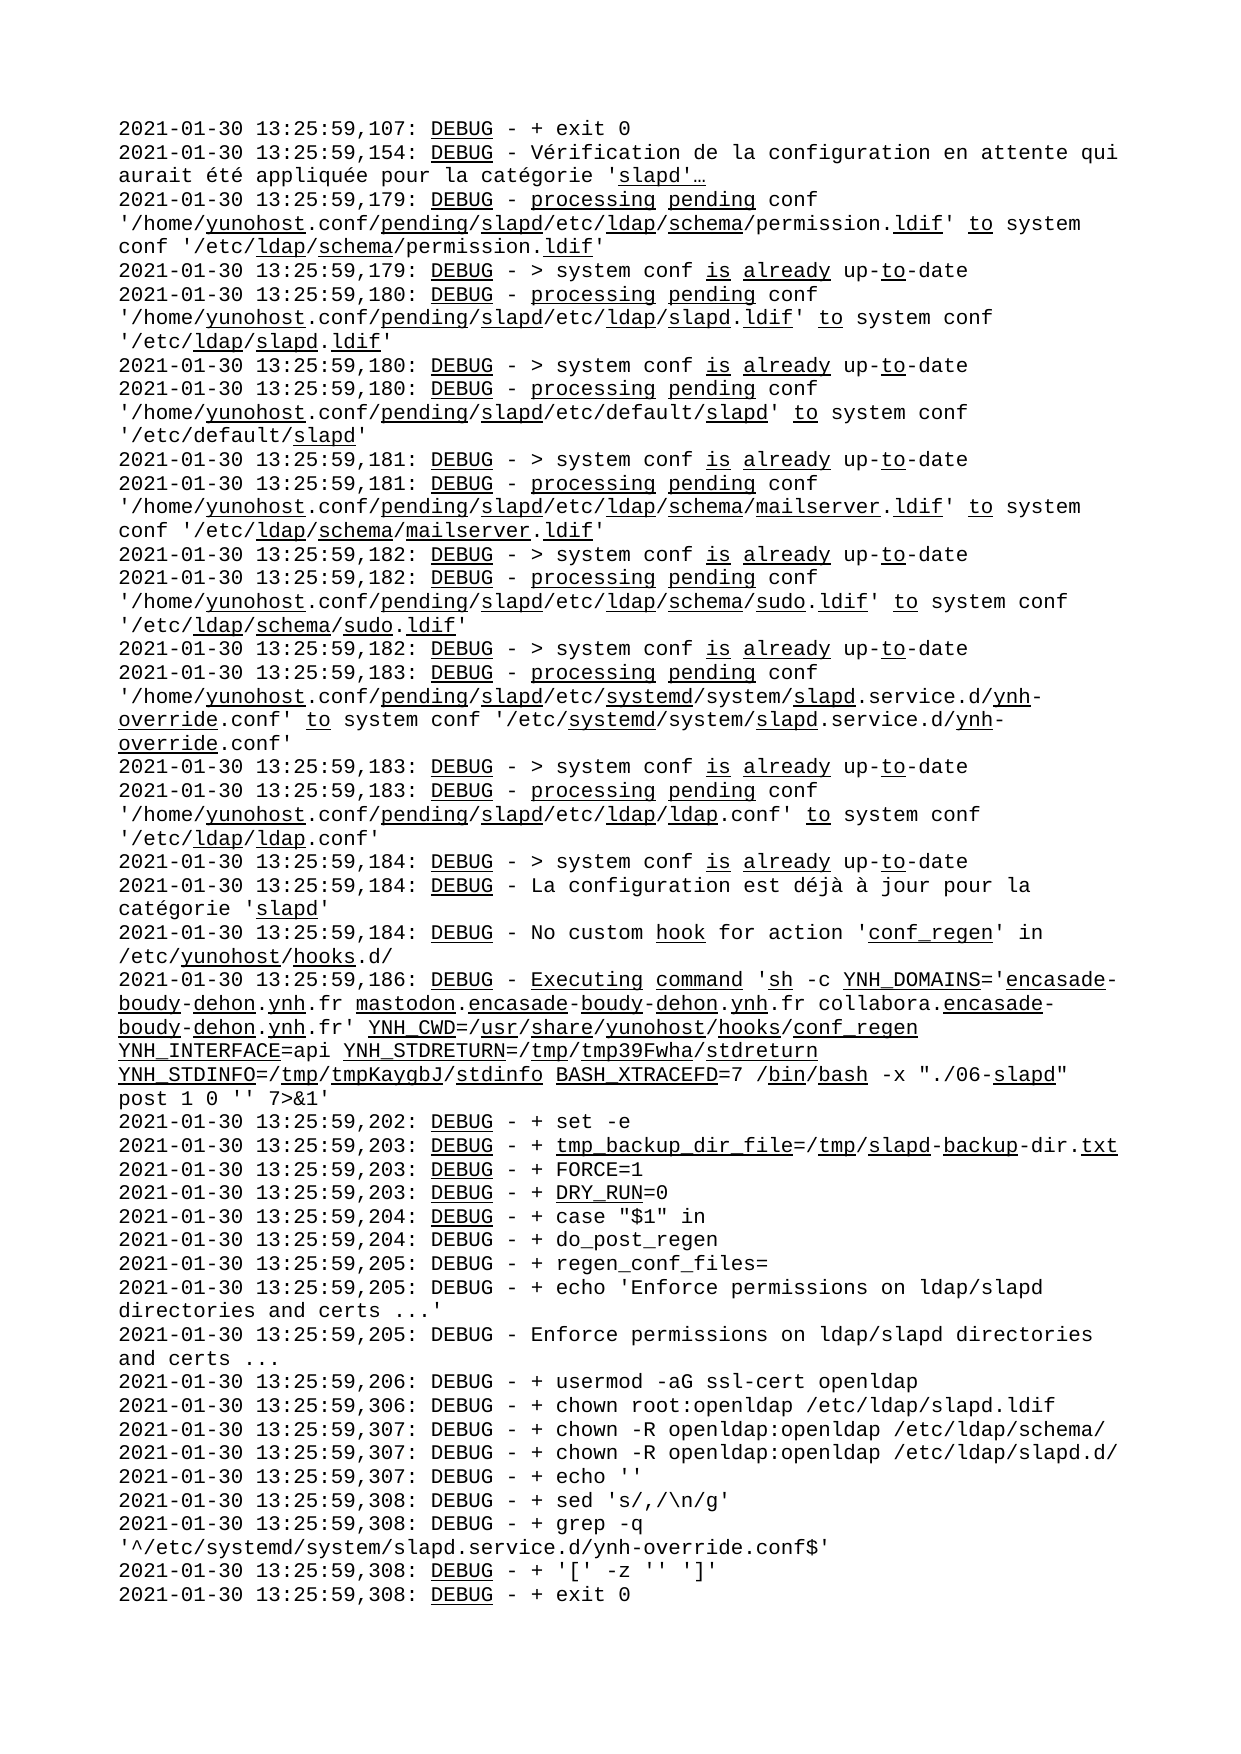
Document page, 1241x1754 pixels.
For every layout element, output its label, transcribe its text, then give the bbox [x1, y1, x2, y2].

text 2021-01-30 13:25:59,308: DEBUG - + exit 0 [118, 1584, 1122, 1608]
text 2021-01-30 13:25:59,184: DEBUG - No custom hook for action 'conf_regen' in /etc/yunohost/hooks.d/ [118, 922, 1122, 969]
text 2021-01-30 13:25:59,179: DEBUG - > system conf is already up-to-date [118, 260, 1122, 284]
text 2021-01-30 13:25:59,205: DEBUG - + echo 'Enforce permissions on ldap/slapd directories and certs ...' [118, 1277, 1122, 1324]
text 2021-01-30 13:25:59,183: DEBUG - processing pending conf '/home/yunohost.conf/pending/slapd/etc/systemd/system/slapd.service.d/ynh-override.conf' to system conf '/etc/systemd/system/slapd.service.d/ynh-override.conf' [118, 662, 1122, 757]
text 2021-01-30 13:25:59,180: DEBUG - processing pending conf '/home/yunohost.conf/pending/slapd/etc/ldap/slapd.ldif' to system conf '/etc/ldap/slapd.ldif' [118, 284, 1122, 354]
text 2021-01-30 13:25:59,308: DEBUG - + '[' -z '' ']' [118, 1561, 1122, 1584]
text 2021-01-30 13:25:59,154: DEBUG - Vérification de la configuration en attente qui aurait été appliquée pour la catégorie 'slapd'… [118, 142, 1122, 189]
text 2021-01-30 13:25:59,184: DEBUG - La configuration est déjà à jour pour la catégorie 'slapd' [118, 875, 1122, 922]
text 2021-01-30 13:25:59,182: DEBUG - > system conf is already up-to-date [118, 638, 1122, 662]
text 2021-01-30 13:25:59,179: DEBUG - processing pending conf '/home/yunohost.conf/pending/slapd/etc/ldap/schema/permission.ldif' to system conf '/etc/ldap/schema/permission.ldif' [118, 189, 1122, 260]
text 2021-01-30 13:25:59,181: DEBUG - processing pending conf '/home/yunohost.conf/pending/slapd/etc/ldap/schema/mailserver.ldif' to system conf '/etc/ldap/schema/mailserver.ldif' [118, 473, 1122, 544]
text 2021-01-30 13:25:59,182: DEBUG - processing pending conf '/home/yunohost.conf/pending/slapd/etc/ldap/schema/sudo.ldif' to system conf '/etc/ldap/schema/sudo.ldif' [118, 567, 1122, 638]
text 2021-01-30 13:25:59,182: DEBUG - > system conf is already up-to-date [118, 544, 1122, 567]
text 2021-01-30 13:25:59,205: DEBUG - + regen_conf_files= [118, 1253, 1122, 1277]
text 2021-01-30 13:25:59,307: DEBUG - + chown -R openldap:openldap /etc/ldap/schema/ [118, 1419, 1122, 1442]
text 2021-01-30 13:25:59,205: DEBUG - Enforce permissions on ldap/slapd directories and certs ... [118, 1324, 1122, 1371]
text 2021-01-30 13:25:59,183: DEBUG - processing pending conf '/home/yunohost.conf/pending/slapd/etc/ldap/ldap.conf' to system conf '/etc/ldap/ldap.conf' [118, 780, 1122, 851]
text 2021-01-30 13:25:59,184: DEBUG - > system conf is already up-to-date [118, 851, 1122, 875]
text 2021-01-30 13:25:59,203: DEBUG - + tmp_backup_dir_file=/tmp/slapd-backup-dir.txt [118, 1135, 1122, 1158]
text 2021-01-30 13:25:59,183: DEBUG - > system conf is already up-to-date [118, 757, 1122, 780]
text 2021-01-30 13:25:59,186: DEBUG - Executing command 'sh -c YNH_DOMAINS='encasade-boudy-dehon.ynh.fr mastodon.encasade-boudy-dehon.ynh.fr collabora.encasade-boudy-dehon.ynh.fr' YNH_CWD=/usr/share/yunohost/hooks/conf_regen YNH_INTERFACE=api YNH_STDRETURN=/tmp/tmp39Fwha/stdreturn YNH_STDINFO=/tmp/tmpKaygbJ/stdinfo BASH_XTRACEFD=7 /bin/bash -x "./06-slapd" post 1 0 '' 7>&1' [118, 969, 1122, 1111]
text 2021-01-30 13:25:59,206: DEBUG - + usermod -aG ssl-cert openldap [118, 1371, 1122, 1395]
text 2021-01-30 13:25:59,204: DEBUG - + do_post_regen [118, 1229, 1122, 1253]
text 2021-01-30 13:25:59,202: DEBUG - + set -e [118, 1111, 1122, 1135]
text 2021-01-30 13:25:59,203: DEBUG - + DRY_RUN=0 [118, 1182, 1122, 1206]
text 2021-01-30 13:25:59,307: DEBUG - + echo '' [118, 1466, 1122, 1489]
text 2021-01-30 13:25:59,180: DEBUG - > system conf is already up-to-date [118, 354, 1122, 378]
text 2021-01-30 13:25:59,107: DEBUG - + exit 0 [118, 118, 1122, 142]
text 2021-01-30 13:25:59,180: DEBUG - processing pending conf '/home/yunohost.conf/pending/slapd/etc/default/slapd' to system conf '/etc/default/slapd' [118, 378, 1122, 449]
text 2021-01-30 13:25:59,203: DEBUG - + FORCE=1 [118, 1158, 1122, 1182]
text 2021-01-30 13:25:59,308: DEBUG - + grep -q '^/etc/systemd/system/slapd.service.d/ynh-override.conf$' [118, 1513, 1122, 1561]
text 2021-01-30 13:25:59,204: DEBUG - + case "$1" in [118, 1206, 1122, 1229]
text 2021-01-30 13:25:59,181: DEBUG - > system conf is already up-to-date [118, 449, 1122, 473]
text 2021-01-30 13:25:59,308: DEBUG - + sed 's/,/\n/g' [118, 1489, 1122, 1513]
text 2021-01-30 13:25:59,306: DEBUG - + chown root:openldap /etc/ldap/slapd.ldif [118, 1395, 1122, 1419]
text 2021-01-30 13:25:59,307: DEBUG - + chown -R openldap:openldap /etc/ldap/slapd.d/ [118, 1442, 1122, 1466]
